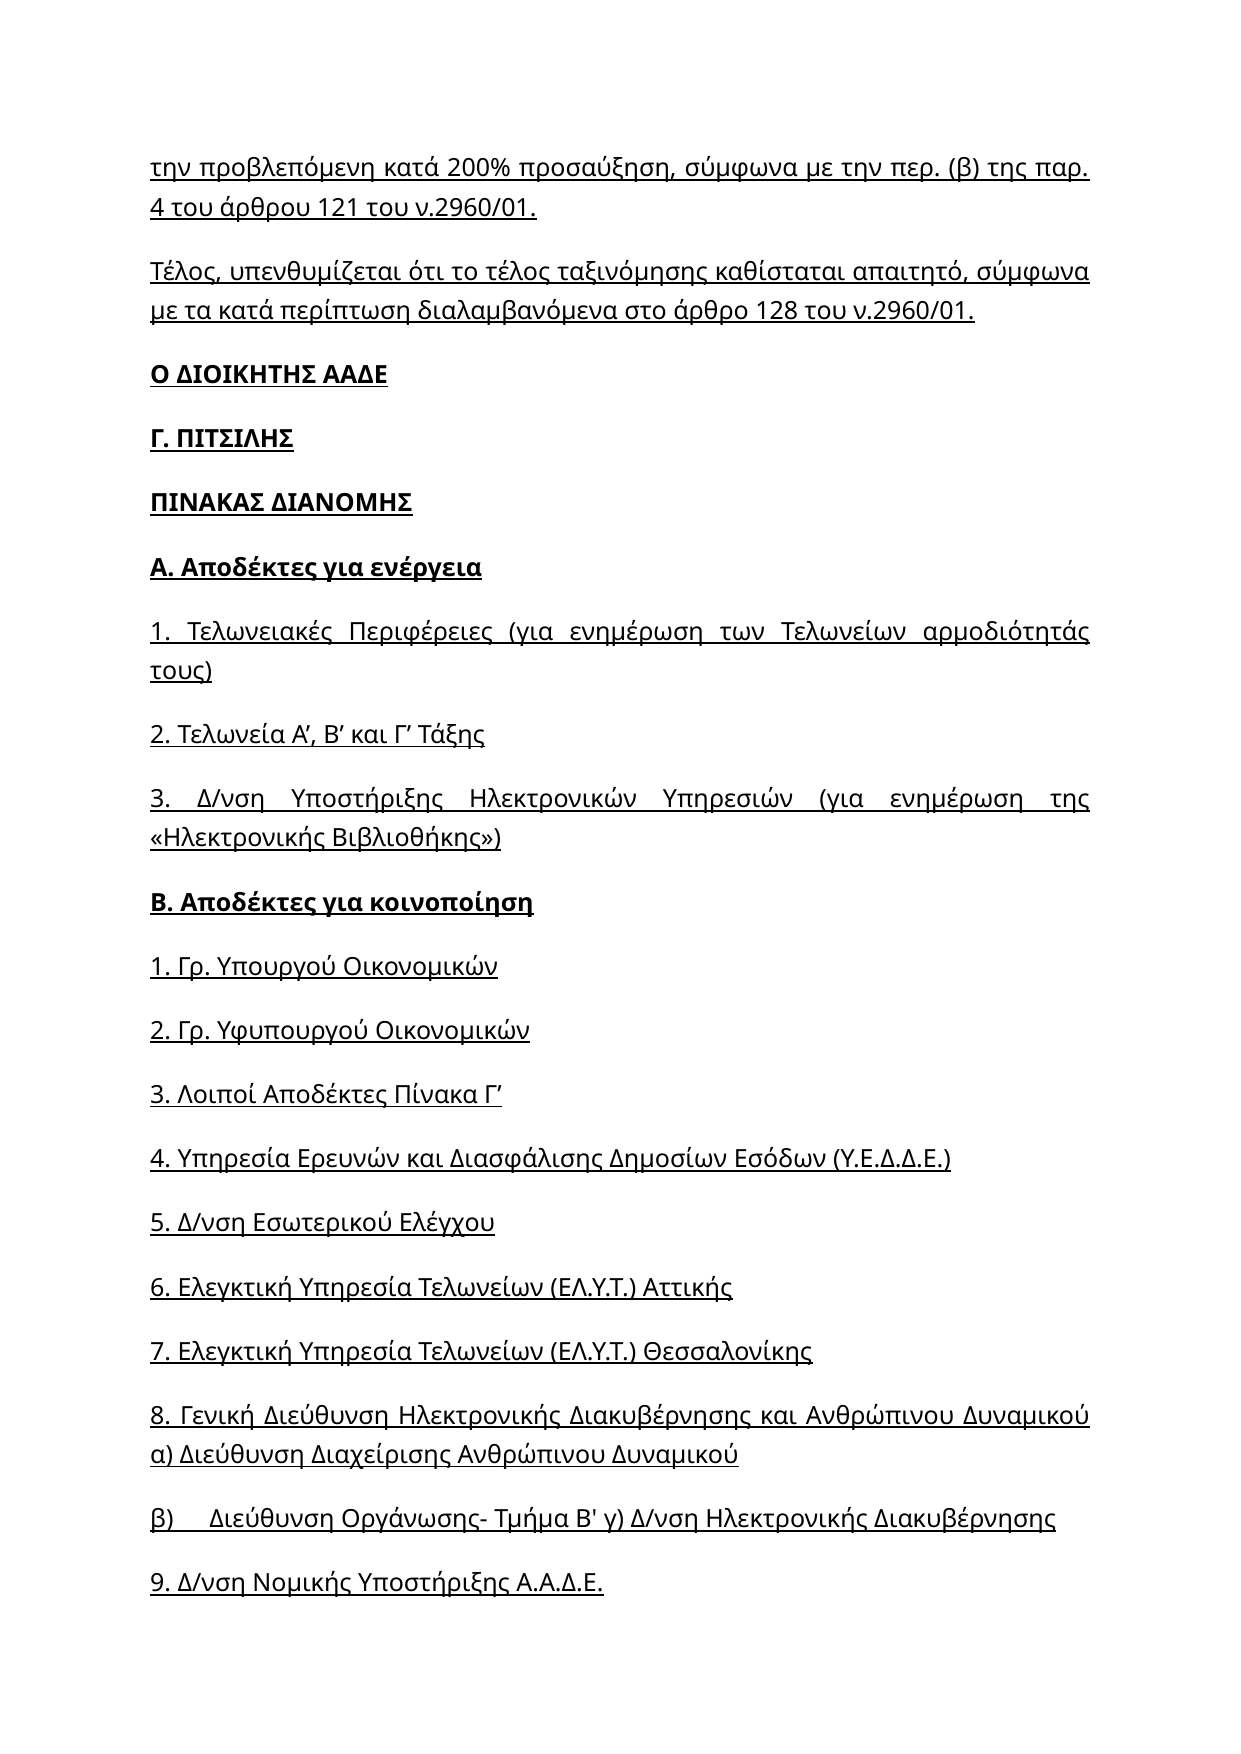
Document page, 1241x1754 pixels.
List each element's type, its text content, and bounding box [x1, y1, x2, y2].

text α) Διεύθυνση Διαχείρισης Ανθρώπινου Δυναμικού [150, 1428, 1090, 1471]
text Α. Αποδέκτες για ενέργεια [150, 549, 1090, 583]
text 7. Ελεγκτική Υπηρεσία Τελωνείων (ΕΛ.Υ.Τ.) Θεσσαλονίκης [150, 1333, 1090, 1367]
text 5. Δ/νση Εσωτερικού Ελέγχου [150, 1205, 1090, 1239]
text 2. Τελωνεία Α’, Β’ και Γ’ Τάξης [150, 717, 1090, 751]
text «Ηλεκτρονικής Βιβλιοθήκης») [150, 812, 1090, 854]
text Β. Αποδέκτες για κοινοποίηση [150, 884, 1090, 918]
text 4 του άρθρου 121 του ν.2960/01. [150, 181, 1090, 223]
text Ο ΔΙΟΙΚΗΤΗΣ ΑΑΔΕ [150, 357, 1090, 391]
text 1. Γρ. Υπουργού Οικονομικών [150, 948, 1090, 982]
list β) Διεύθυνση Οργάνωσης- Τμήμα Β' γ) Δ/νση Ηλεκτρονικής Διακυβέρνησης [150, 1501, 1090, 1535]
text 4. Υπηρεσία Ερευνών και Διασφάλισης Δημοσίων Εσόδων (Υ.Ε.Δ.Δ.Ε.) [150, 1141, 1090, 1175]
text ΠΙΝΑΚΑΣ ΔΙΑΝΟΜΗΣ [150, 485, 1090, 519]
text 1. Τελωνειακές Περιφέρειες (για ενημέρωση των Τελωνείων αρμοδιότητάς [150, 613, 1090, 642]
text Γ. ΠΙΤΣΙΛΗΣ [150, 421, 1090, 455]
text 3. Λοιποί Αποδέκτες Πίνακα Γ’ [150, 1077, 1090, 1111]
text Τέλος, υπενθυμίζεται ότι το τέλος ταξινόμησης καθίσταται απαιτητό, σύμφωνα [150, 253, 1090, 282]
text 8. Γενική Διεύθυνση Ηλεκτρονικής Διακυβέρνησης και Ανθρώπινου Δυναμικού [150, 1397, 1090, 1426]
text 2. Γρ. Υφυπουργού Οικονομικών [150, 1012, 1090, 1047]
text τους) [150, 644, 1090, 687]
text 3. Δ/νση Υποστήριξης Ηλεκτρονικών Υπηρεσιών (για ενημέρωση της [150, 781, 1090, 810]
text 6. Ελεγκτική Υπηρεσία Τελωνείων (ΕΛ.Υ.Τ.) Αττικής [150, 1269, 1090, 1303]
text με τα κατά περίπτωση διαλαμβανόμενα στο άρθρο 128 του ν.2960/01. [150, 284, 1090, 327]
text την προβλεπόμενη κατά 200% προσαύξηση, σύμφωνα με την περ. (β) της παρ. [150, 150, 1090, 179]
text 9. Δ/νση Νομικής Υποστήριξης Α.Α.Δ.Ε. [150, 1565, 1090, 1599]
